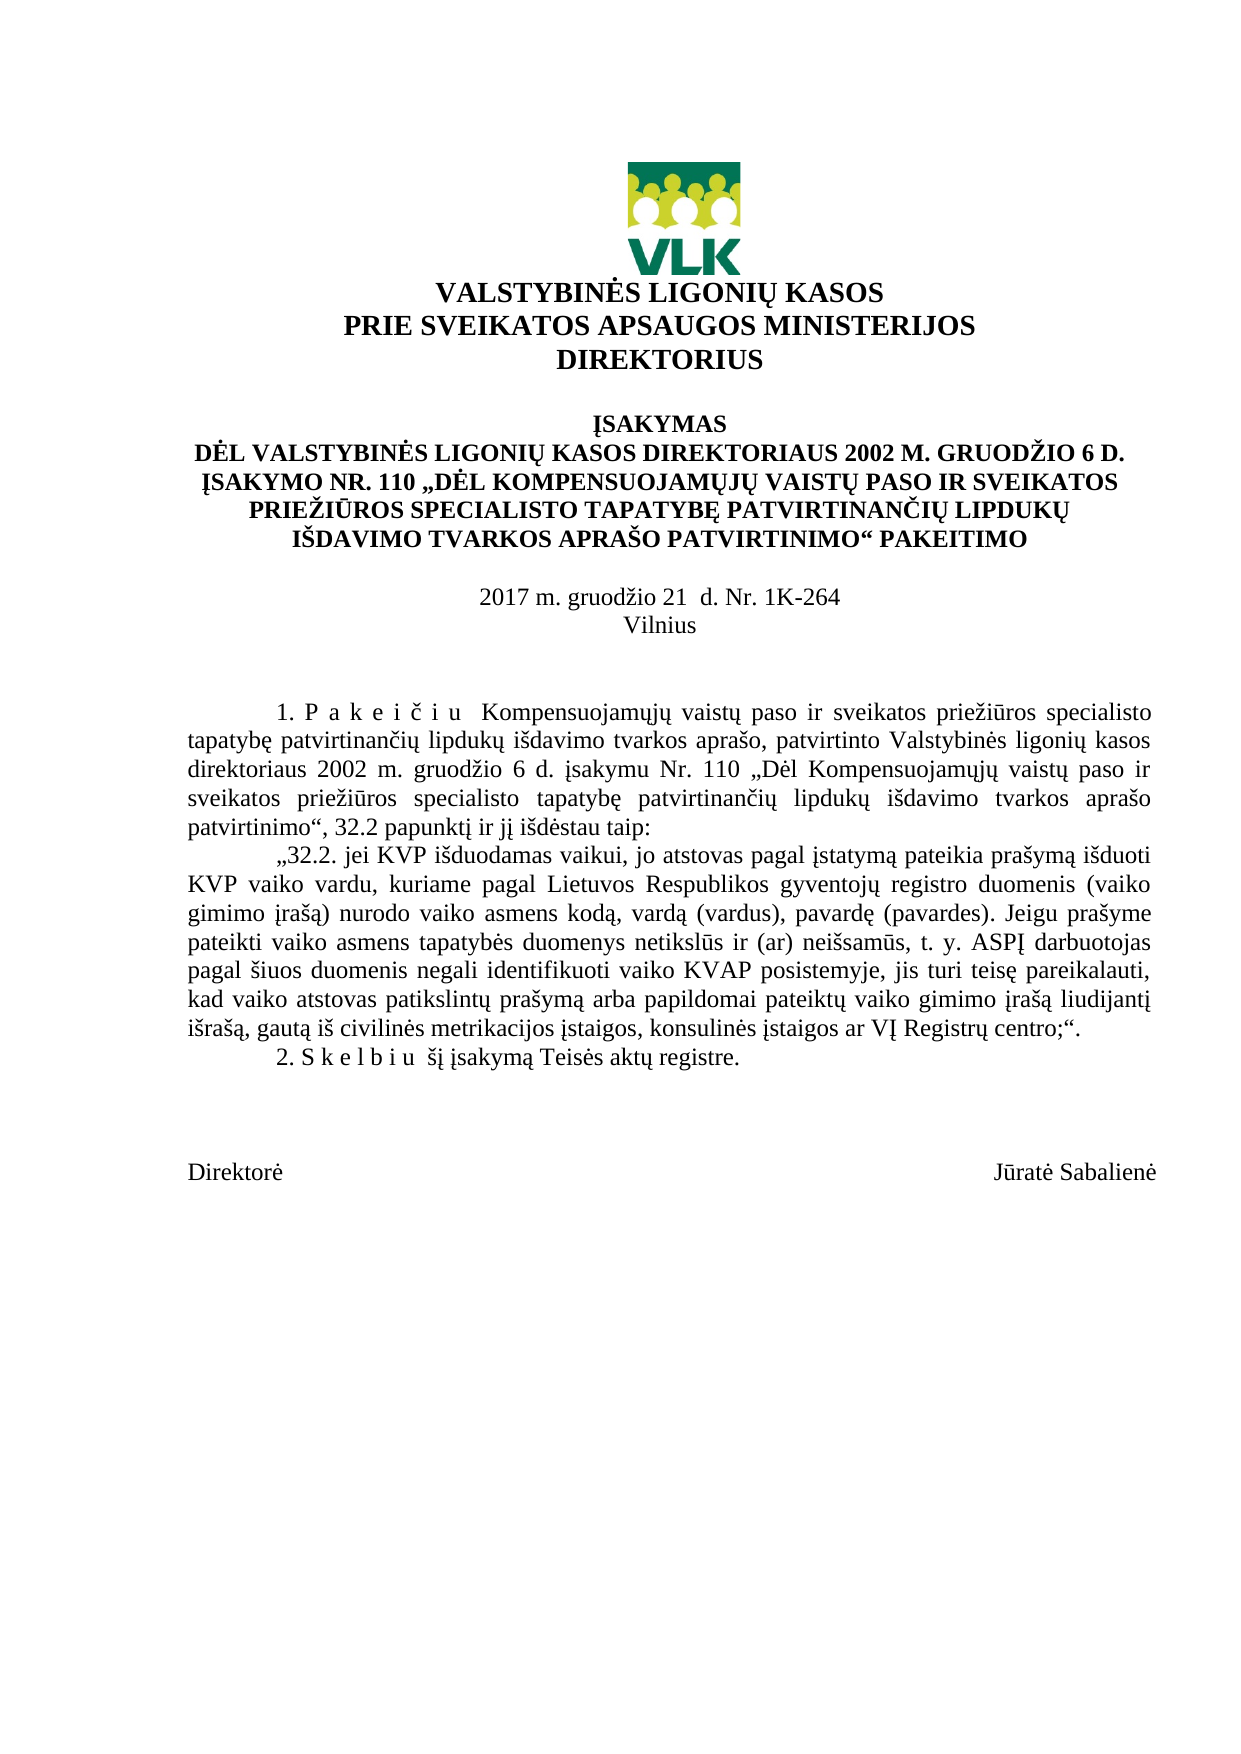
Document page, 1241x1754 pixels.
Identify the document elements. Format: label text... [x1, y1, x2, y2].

text DĖL VALSTYBINĖS LIGONIŲ KASOS DIREKTORIAUS 2002 M. GRUODŽIO 6 D. ĮSAKYMO NR. 110 „DĖL KOMPENSUOJAMŲJŲ VAISTŲ PASO IR SVEIKATOS PRIEŽIŪROS SPECIALISTO TAPATYBĘ PATVIRTINANČIŲ LIPDUKŲ IŠDAVIMO TVARKOS APRAŠO PATVIRTINIMO“ PAKEITIMO [187, 438, 1132, 553]
text 1. P a k e i č i u Kompensuojamųjų vaistų paso ir sveikatos priežiūros specialisto tapatybę patvirtinančių lipdukų išdavimo tvarkos aprašo, patvirtinto Valstybinės ligonių kasos direktoriaus 2002 m. gruodžio 6 d. įsakymu Nr. 110 „Dėl Kompensuojamųjų vaistų paso ir sveikatos priežiūros specialisto tapatybę patvirtinančių lipdukų išdavimo tvarkos aprašo patvirtinimo“, 32.2 papunktį ir jį išdėstau taip: [187, 697, 1152, 840]
text DIREKTORIUS [187, 342, 1132, 376]
text PRIE SVEIKATOS APSAUGOS MINISTERIJOS [187, 308, 1132, 342]
text ĮSAKYMAS [187, 409, 1132, 438]
text Vilnius [187, 610, 1132, 639]
text 2017 m. gruodžio 21 d. Nr. 1K-264 [187, 582, 1132, 610]
text VALSTYBINĖS LIGONIŲ KASOS [187, 275, 1132, 308]
text Direktorė Jūratė Sabalienė [187, 1157, 1181, 1185]
text „32.2. jei KVP išduodamas vaikui, jo atstovas pagal įstatymą pateikia prašymą išduoti KVP vaiko vardu, kuriame pagal Lietuvos Respublikos gyventojų registro duomenis (vaiko gimimo įrašą) nurodo vaiko asmens kodą, vardą (vardus), pavardę (pavardes). Jeigu prašyme pateikti vaiko asmens tapatybės duomenys netikslūs ir (ar) neišsamūs, t. y. ASPĮ darbuotojas pagal šiuos duomenis negali identifikuoti vaiko KVAP posistemyje, jis turi teisę pareikalauti, kad vaiko atstovas patikslintų prašymą arba papildomai pateiktų vaiko gimimo įrašą liudijantį išrašą, gautą iš civilinės metrikacijos įstaigos, konsulinės įstaigos ar VĮ Registrų centro;“. [187, 840, 1152, 1042]
text 2. S k e l b i u šį įsakymą Teisės aktų registre. [187, 1042, 1152, 1070]
